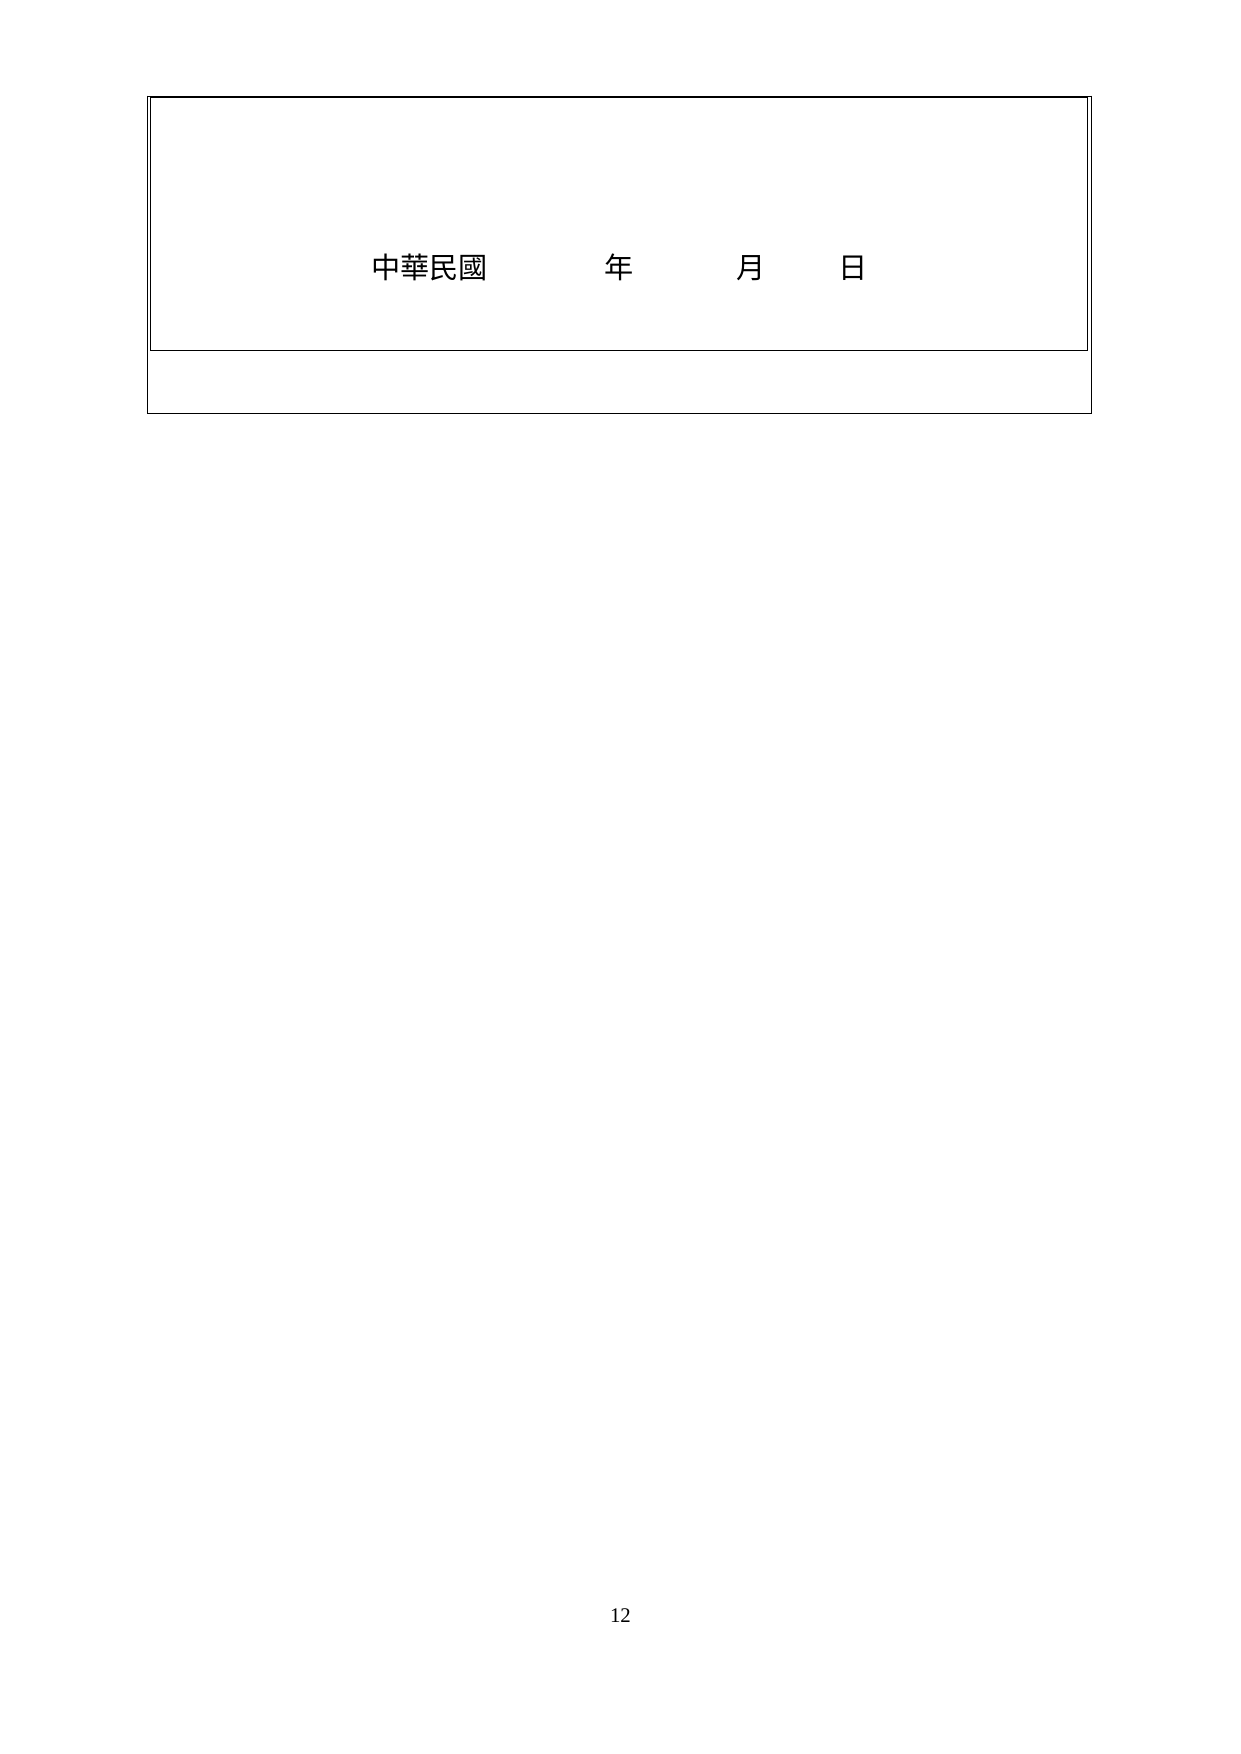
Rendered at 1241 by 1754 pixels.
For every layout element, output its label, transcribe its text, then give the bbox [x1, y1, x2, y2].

table_header 中華民國 年 月 日 [151, 98, 1087, 350]
table_header [148, 97, 1091, 413]
